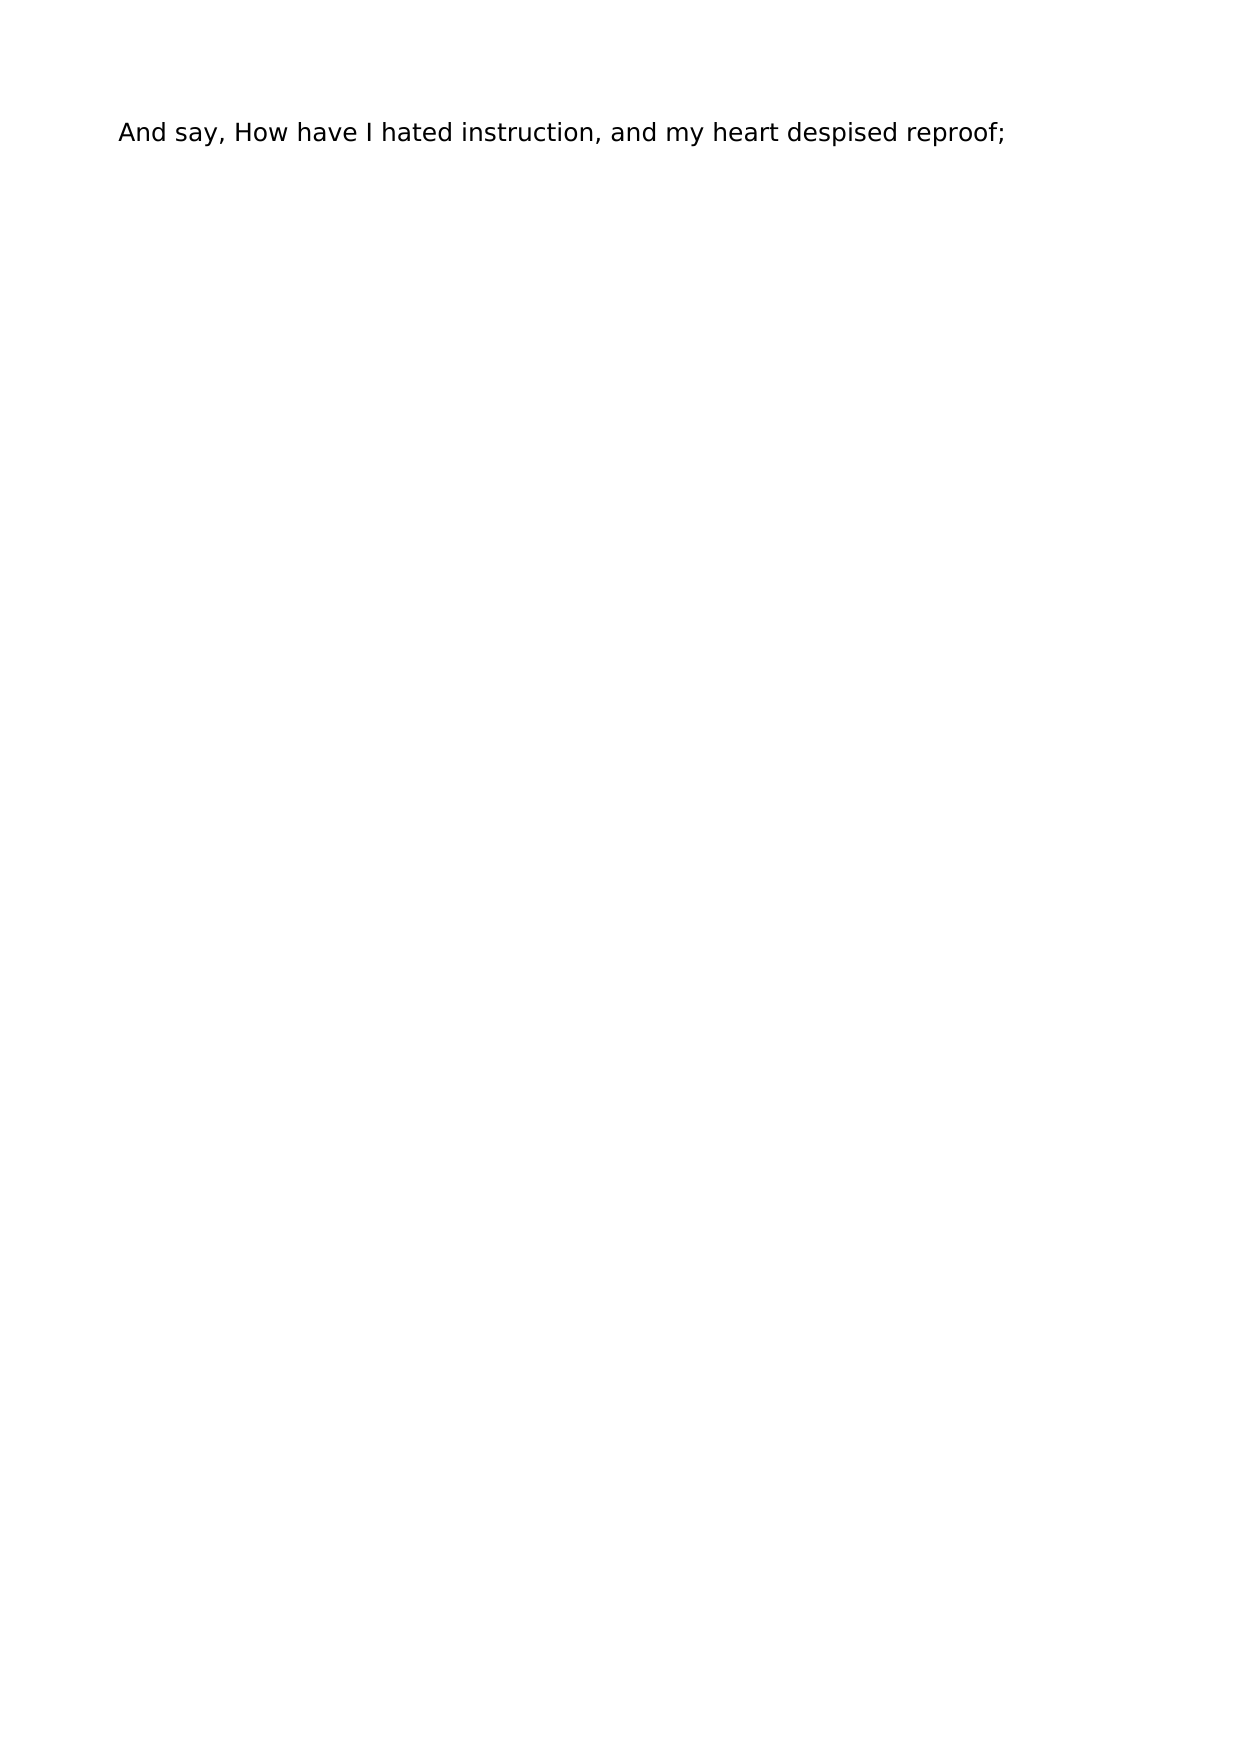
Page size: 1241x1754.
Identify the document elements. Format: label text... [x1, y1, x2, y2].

text And say, How have I hated instruction, and my heart despised reproof; [118, 118, 1122, 147]
